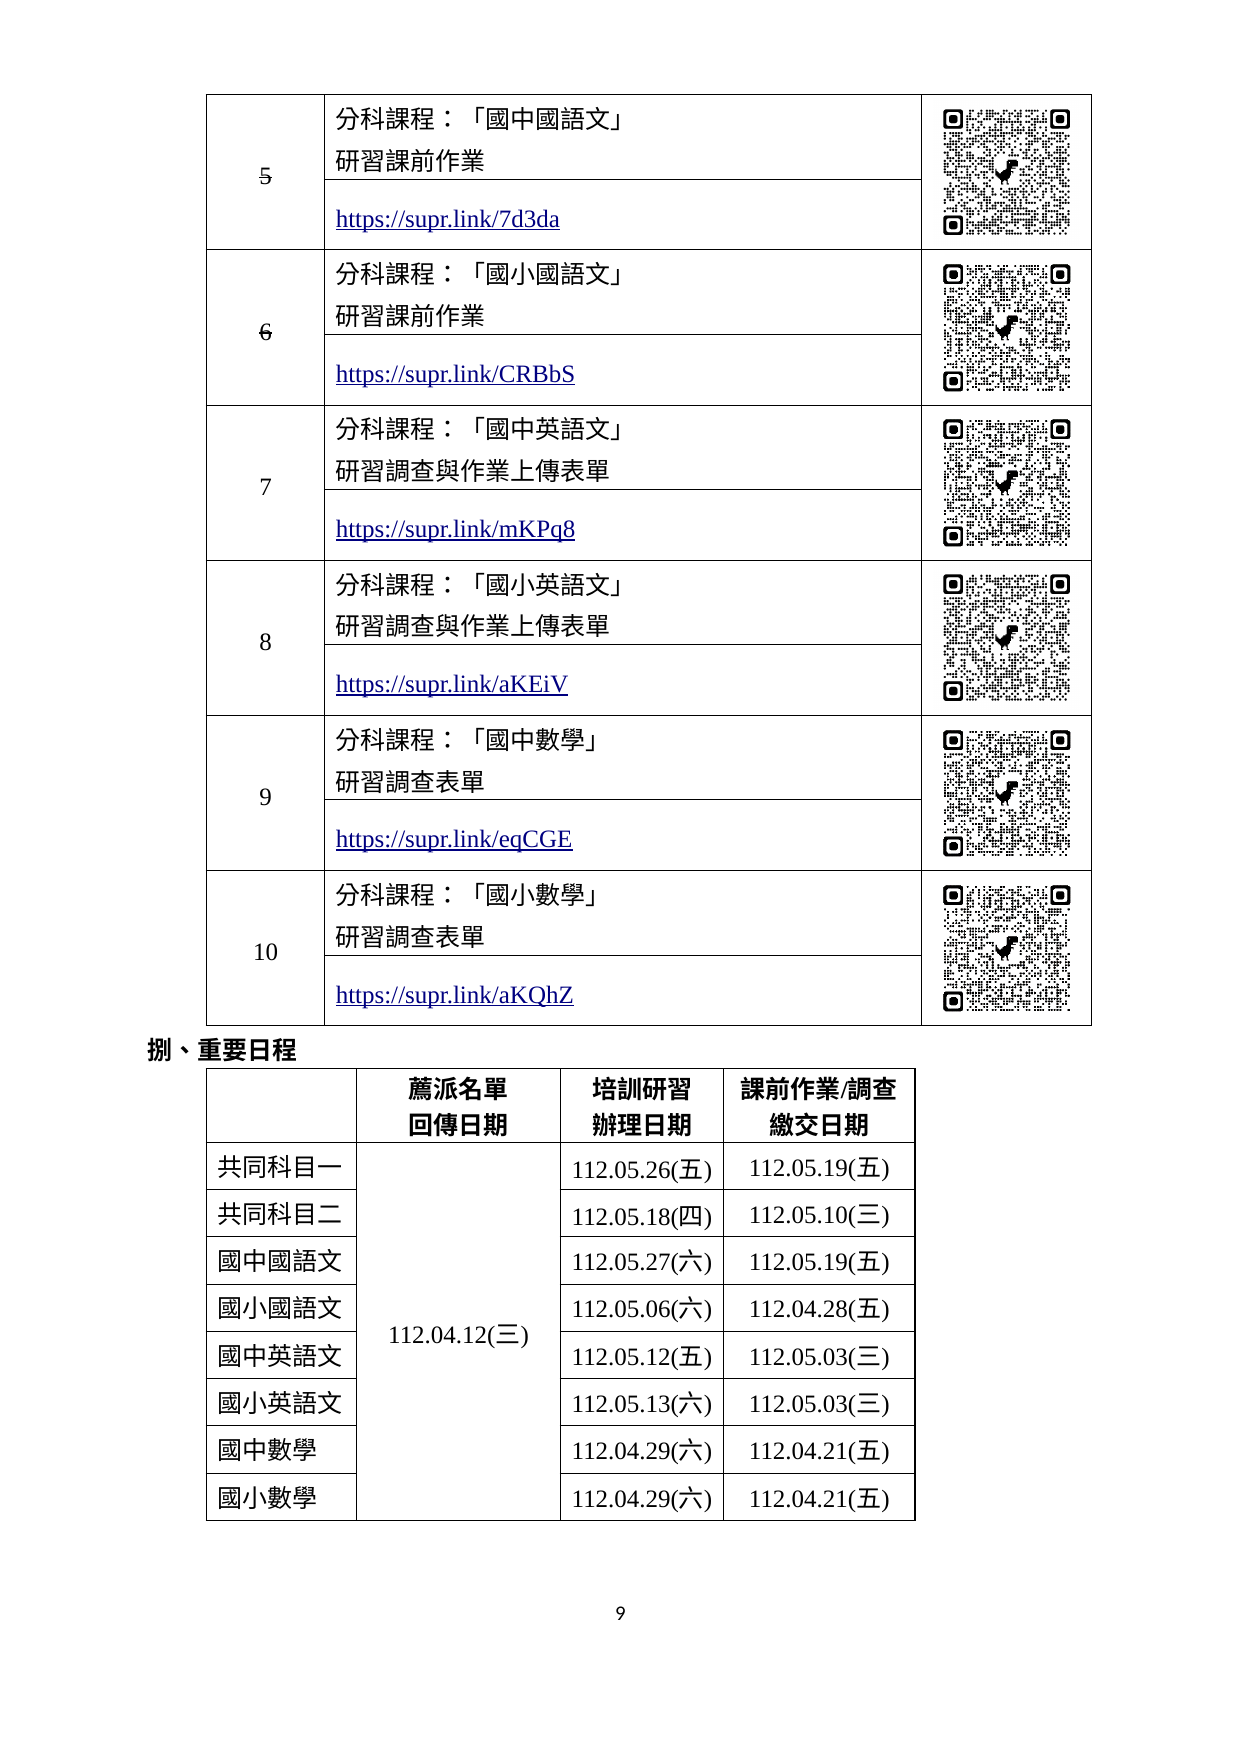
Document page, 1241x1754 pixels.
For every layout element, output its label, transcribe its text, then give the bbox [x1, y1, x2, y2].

table_cell 112.05.26(五) [561, 1143, 723, 1189]
table_cell 112.04.21(五) [724, 1426, 914, 1473]
table_cell 分科課程：「國中英語文」 研習調查與作業上傳表單 [325, 406, 921, 489]
table_cell 國小英語文 [207, 1379, 356, 1425]
table_cell 國中英語文 [207, 1332, 356, 1378]
table_cell 6 [207, 250, 324, 404]
table_cell [922, 95, 1091, 249]
table_cell [922, 716, 1091, 870]
table_cell 112.05.13(六) [561, 1379, 723, 1425]
table_header 薦派名單 回傳日期 [357, 1069, 560, 1142]
table_cell 112.05.03(三) [724, 1379, 914, 1425]
table_cell 分科課程：「國小數學」 研習調查表單 [325, 871, 921, 954]
table_cell 112.05.19(五) [724, 1143, 914, 1189]
table_cell 112.05.27(六) [561, 1237, 723, 1283]
table_cell https://supr.link/mKPq8 [325, 490, 921, 560]
table_cell 112.04.28(五) [724, 1285, 914, 1331]
table_cell [922, 250, 1091, 404]
table_cell [922, 406, 1091, 560]
table_header 課前作業/調查 繳交日期 [724, 1069, 914, 1142]
table_cell https://supr.link/aKQhZ [325, 956, 921, 1025]
table_cell 分科課程：「國小英語文」 研習調查與作業上傳表單 [325, 561, 921, 644]
table_cell 112.05.18(四) [561, 1190, 723, 1236]
table_cell 112.04.12(三) [357, 1143, 560, 1520]
table_cell 國小數學 [207, 1474, 356, 1520]
table_cell 5 [207, 95, 324, 249]
table_cell 共同科目二 [207, 1190, 356, 1236]
table_cell https://supr.link/eqCGE [325, 800, 921, 870]
table_cell 112.05.10(三) [724, 1190, 914, 1236]
table_cell 分科課程：「國小國語文」 研習課前作業 [325, 250, 921, 334]
table_cell 8 [207, 561, 324, 715]
table_cell https://supr.link/7d3da [325, 180, 921, 249]
table_cell 國中國語文 [207, 1237, 356, 1283]
table_header [207, 1069, 356, 1142]
table_cell 112.05.12(五) [561, 1332, 723, 1378]
table_cell 9 [207, 716, 324, 870]
table_cell 分科課程：「國中數學」 研習調查表單 [325, 716, 921, 799]
table_cell https://supr.link/aKEiV [325, 645, 921, 715]
table_header 培訓研習 辦理日期 [561, 1069, 723, 1142]
table_cell [922, 561, 1091, 715]
table_cell 分科課程：「國中國語文」 研習課前作業 [325, 95, 921, 178]
table_cell https://supr.link/CRBbS [325, 335, 921, 404]
table_cell 112.04.29(六) [561, 1474, 723, 1520]
table_cell 共同科目一 [207, 1143, 356, 1189]
table_cell [922, 871, 1091, 1025]
table_cell 112.04.21(五) [724, 1474, 914, 1520]
table_cell 國小國語文 [207, 1285, 356, 1331]
table_cell 112.05.03(三) [724, 1332, 914, 1378]
table_cell 112.05.19(五) [724, 1237, 914, 1283]
table_cell 7 [207, 406, 324, 560]
table_cell 112.05.06(六) [561, 1285, 723, 1331]
table_cell 10 [207, 871, 324, 1025]
text 捌、重要日程 [148, 1026, 1092, 1068]
table_cell 112.04.29(六) [561, 1426, 723, 1473]
table_cell 國中數學 [207, 1426, 356, 1473]
